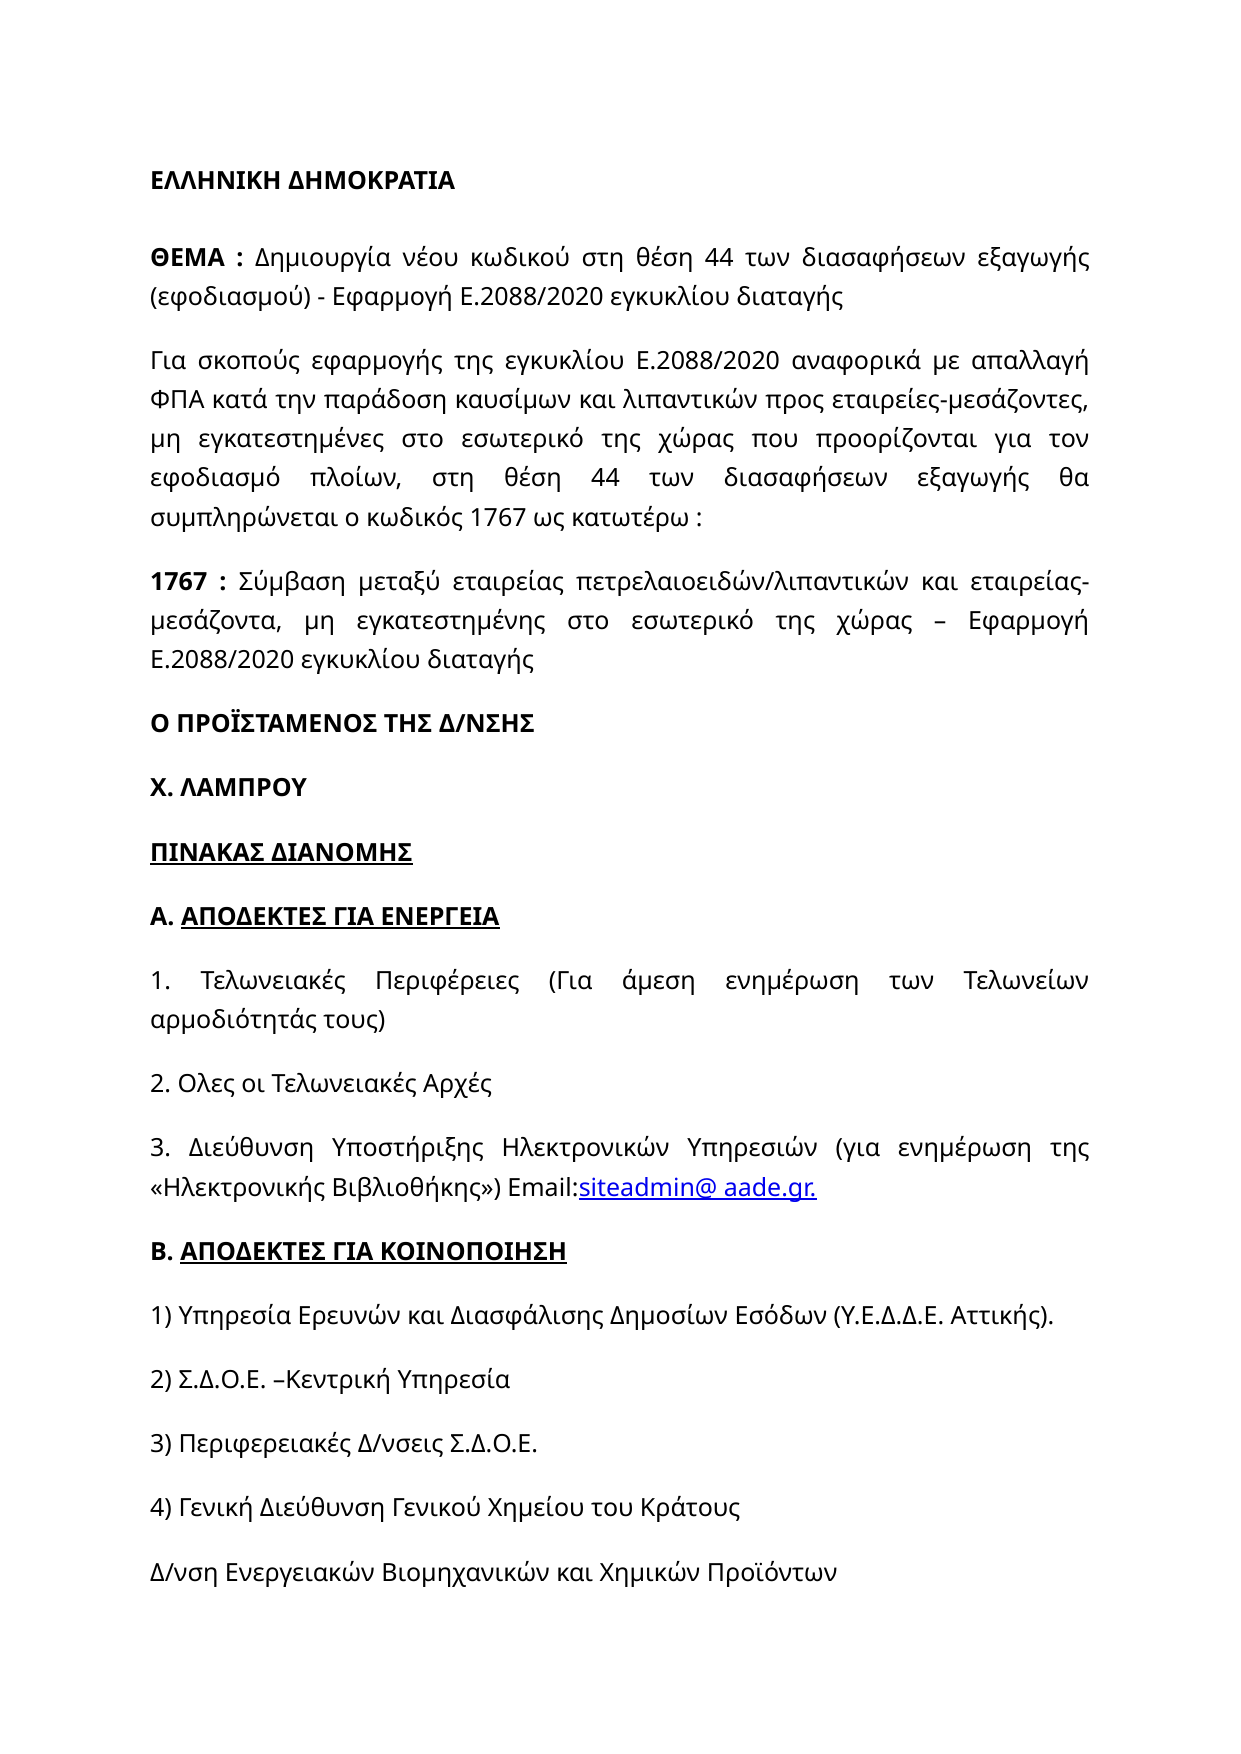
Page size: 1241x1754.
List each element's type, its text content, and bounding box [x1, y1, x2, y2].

text Β. ΑΠΟΔΕΚΤΕΣ ΓΙΑ ΚΟΙΝΟΠΟΙΗΣΗ [150, 1233, 1090, 1267]
text 4) Γενική Διεύθυνση Γενικού Χημείου του Κράτους [150, 1490, 1090, 1524]
text 1. Τελωνειακές Περιφέρειες (Για άμεση ενημέρωση των Τελωνείων αρμοδιότητάς τους) [150, 962, 1090, 1036]
text Χ. ΛΑΜΠΡΟΥ [150, 770, 1090, 804]
text Δ/νση Ενεργειακών Βιομηχανικών και Χημικών Προϊόντων [150, 1554, 1090, 1588]
text ΠΙΝΑΚΑΣ ΔΙΑΝΟΜΗΣ [150, 834, 1090, 868]
text Α. ΑΠΟΔΕΚΤΕΣ ΓΙΑ ΕΝΕΡΓΕΙΑ [150, 898, 1090, 932]
title ΕΛΛΗΝΙΚΗ ΔΗΜΟΚΡΑΤΙΑ [150, 162, 1090, 197]
text 3) Περιφερειακές Δ/νσεις Σ.Δ.O.Ε. [150, 1426, 1090, 1460]
text Ο ΠΡΟΪΣΤΑΜΕΝΟΣ ΤΗΣ Δ/ΝΣΗΣ [150, 706, 1090, 740]
text 2) Σ.Δ.O.Ε. –Κεντρική Υπηρεσία [150, 1362, 1090, 1396]
text Για σκοπούς εφαρμογής της εγκυκλίου Ε.2088/2020 αναφορικά με απαλλαγή ΦΠΑ κατά την παράδοση καυσίμων και λιπαντικών προς εταιρείες-μεσάζοντες, μη εγκατεστημένες στο εσωτερικό της χώρας που προορίζονται για τον εφοδιασμό πλοίων, στη θέση 44 των διασαφήσεων εξαγωγής θα συμπληρώνεται ο κωδικός 1767 ως κατωτέρω : [150, 342, 1090, 533]
text ΘΕΜΑ : Δημιουργία νέου κωδικού στη θέση 44 των διασαφήσεων εξαγωγής (εφοδιασμού) - Εφαρμογή Ε.2088/2020 εγκυκλίου διαταγής [150, 239, 1090, 312]
text 2. Oλες οι Τελωνειακές Αρχές [150, 1066, 1090, 1100]
text 1767 : Σύμβαση μεταξύ εταιρείας πετρελαιοειδών/λιπαντικών και εταιρείας-μεσάζοντα, μη εγκατεστημένης στο εσωτερικό της χώρας – Εφαρμογή Ε.2088/2020 εγκυκλίου διαταγής [150, 563, 1090, 676]
text 3. Διεύθυνση Υποστήριξης Ηλεκτρονικών Υπηρεσιών (για ενημέρωση της «Ηλεκτρονικής Βιβλιοθήκης») Email:siteadmin@ aade.gr. [150, 1130, 1090, 1203]
text 1) Υπηρεσία Ερευνών και Διασφάλισης Δημοσίων Εσόδων (Υ.Ε.Δ.Δ.Ε. Αττικής). [150, 1297, 1090, 1332]
